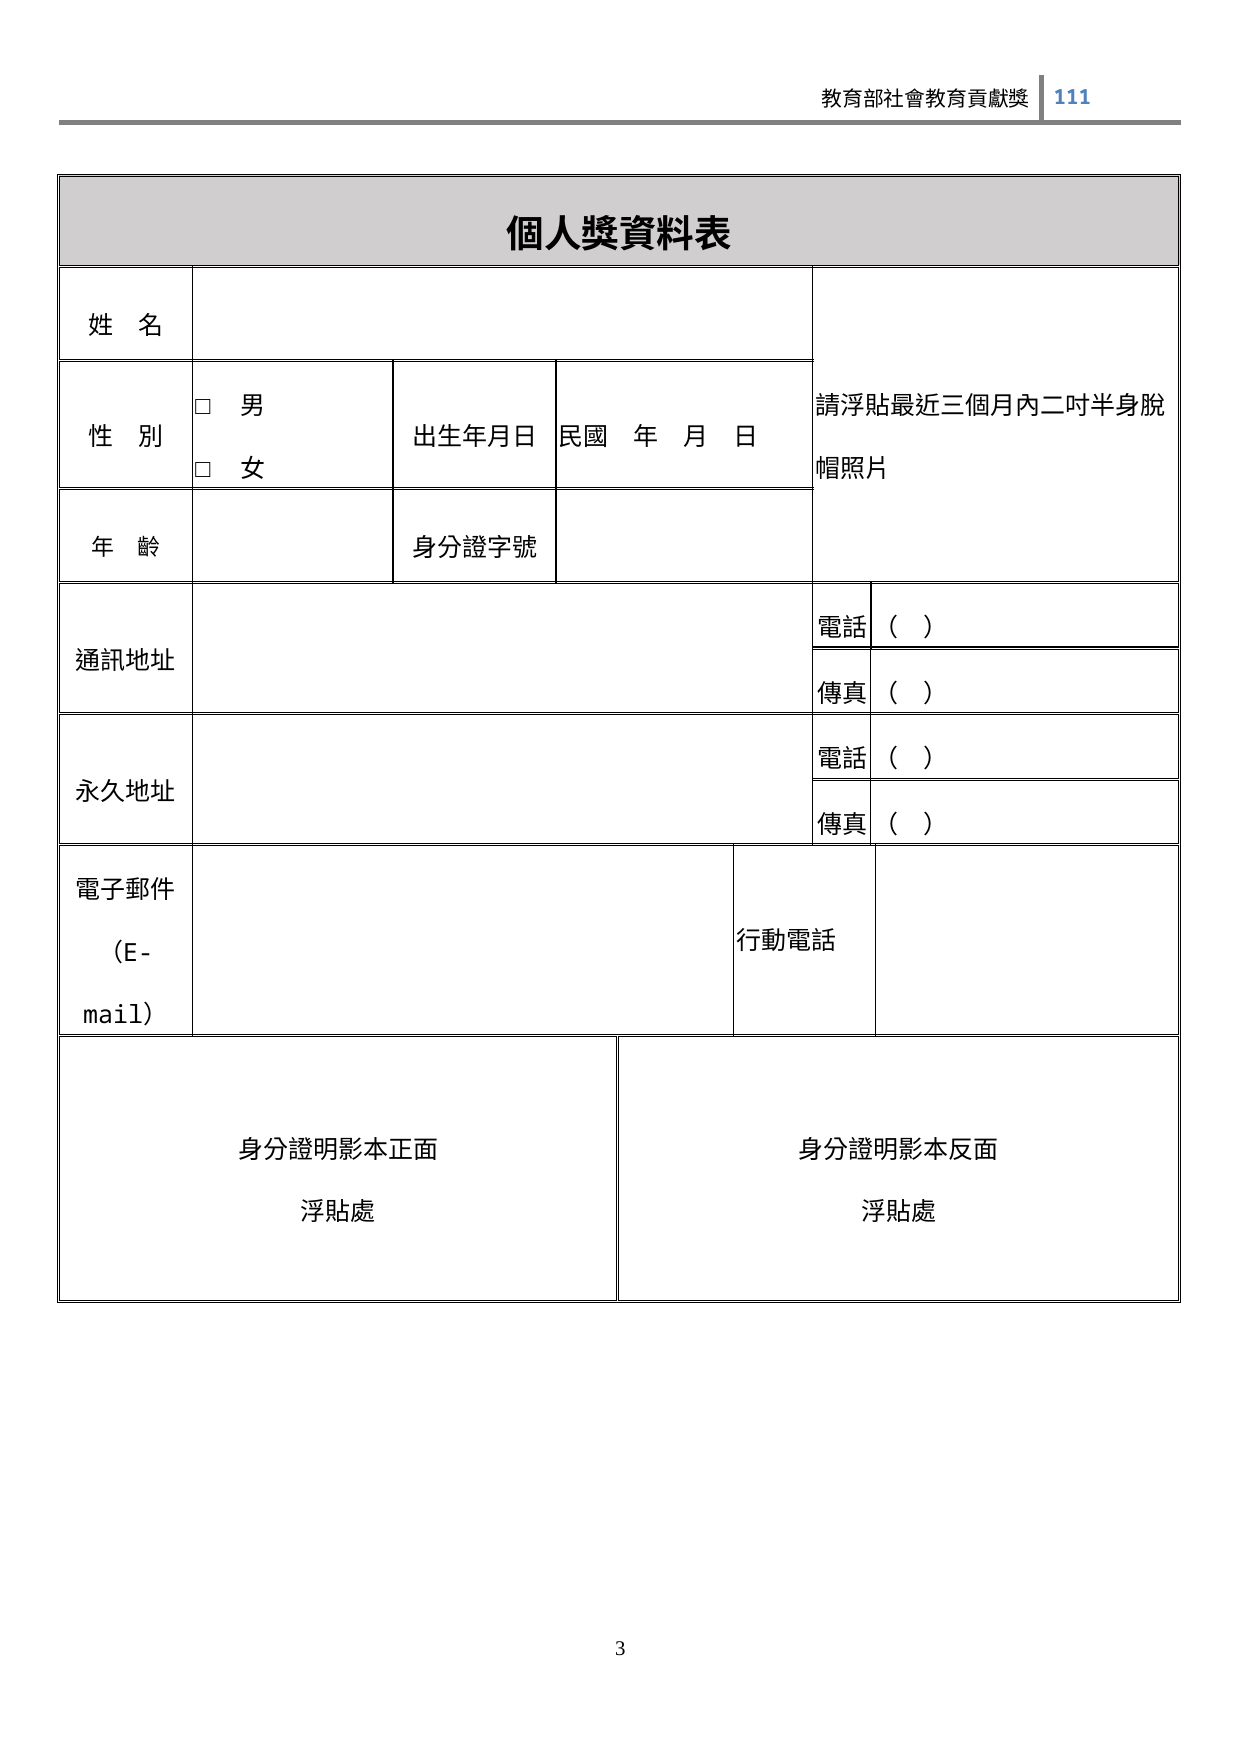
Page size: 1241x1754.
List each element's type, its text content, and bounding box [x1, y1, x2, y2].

table_cell 姓 名 [60, 268, 192, 359]
table_cell 行動電話 [734, 846, 875, 1034]
table_cell 傳真 [813, 650, 870, 712]
table_header 個人獎資料表 [60, 177, 1178, 265]
table_cell 性 別 [60, 362, 192, 487]
table_cell 傳真 [813, 781, 870, 843]
table_cell 電話 [813, 584, 870, 646]
table_cell （ ） [871, 781, 1178, 843]
table_cell 身分證明影本正面 浮貼處 [60, 1037, 616, 1299]
table_cell 電話 [813, 715, 870, 778]
table_cell （ ） [872, 584, 1178, 646]
table_cell 通訊地址 [60, 584, 192, 712]
table_cell 身分證明影本反面 浮貼處 [619, 1037, 1178, 1299]
table_cell [193, 268, 812, 359]
table_cell □ 男 □ 女 [193, 362, 392, 487]
table_cell 身分證字號 [394, 490, 555, 581]
table_cell 出生年月日 [394, 362, 555, 487]
table_cell [193, 490, 392, 581]
table_cell 請浮貼最近三個月內二吋半身脫帽照片 [813, 268, 1178, 581]
table_cell [193, 715, 812, 843]
table_cell 民國 年 月 日 [557, 362, 812, 487]
table_cell 電子郵件 （E-mail） [60, 846, 192, 1034]
table_cell [876, 846, 1178, 1034]
table_cell [557, 490, 812, 581]
table_cell （ ） [871, 650, 1178, 712]
table_cell 年 齡 [60, 490, 192, 581]
table_cell 永久地址 [60, 715, 192, 843]
table_cell （ ） [871, 715, 1178, 778]
table_cell [193, 846, 733, 1034]
table_cell [193, 584, 812, 712]
